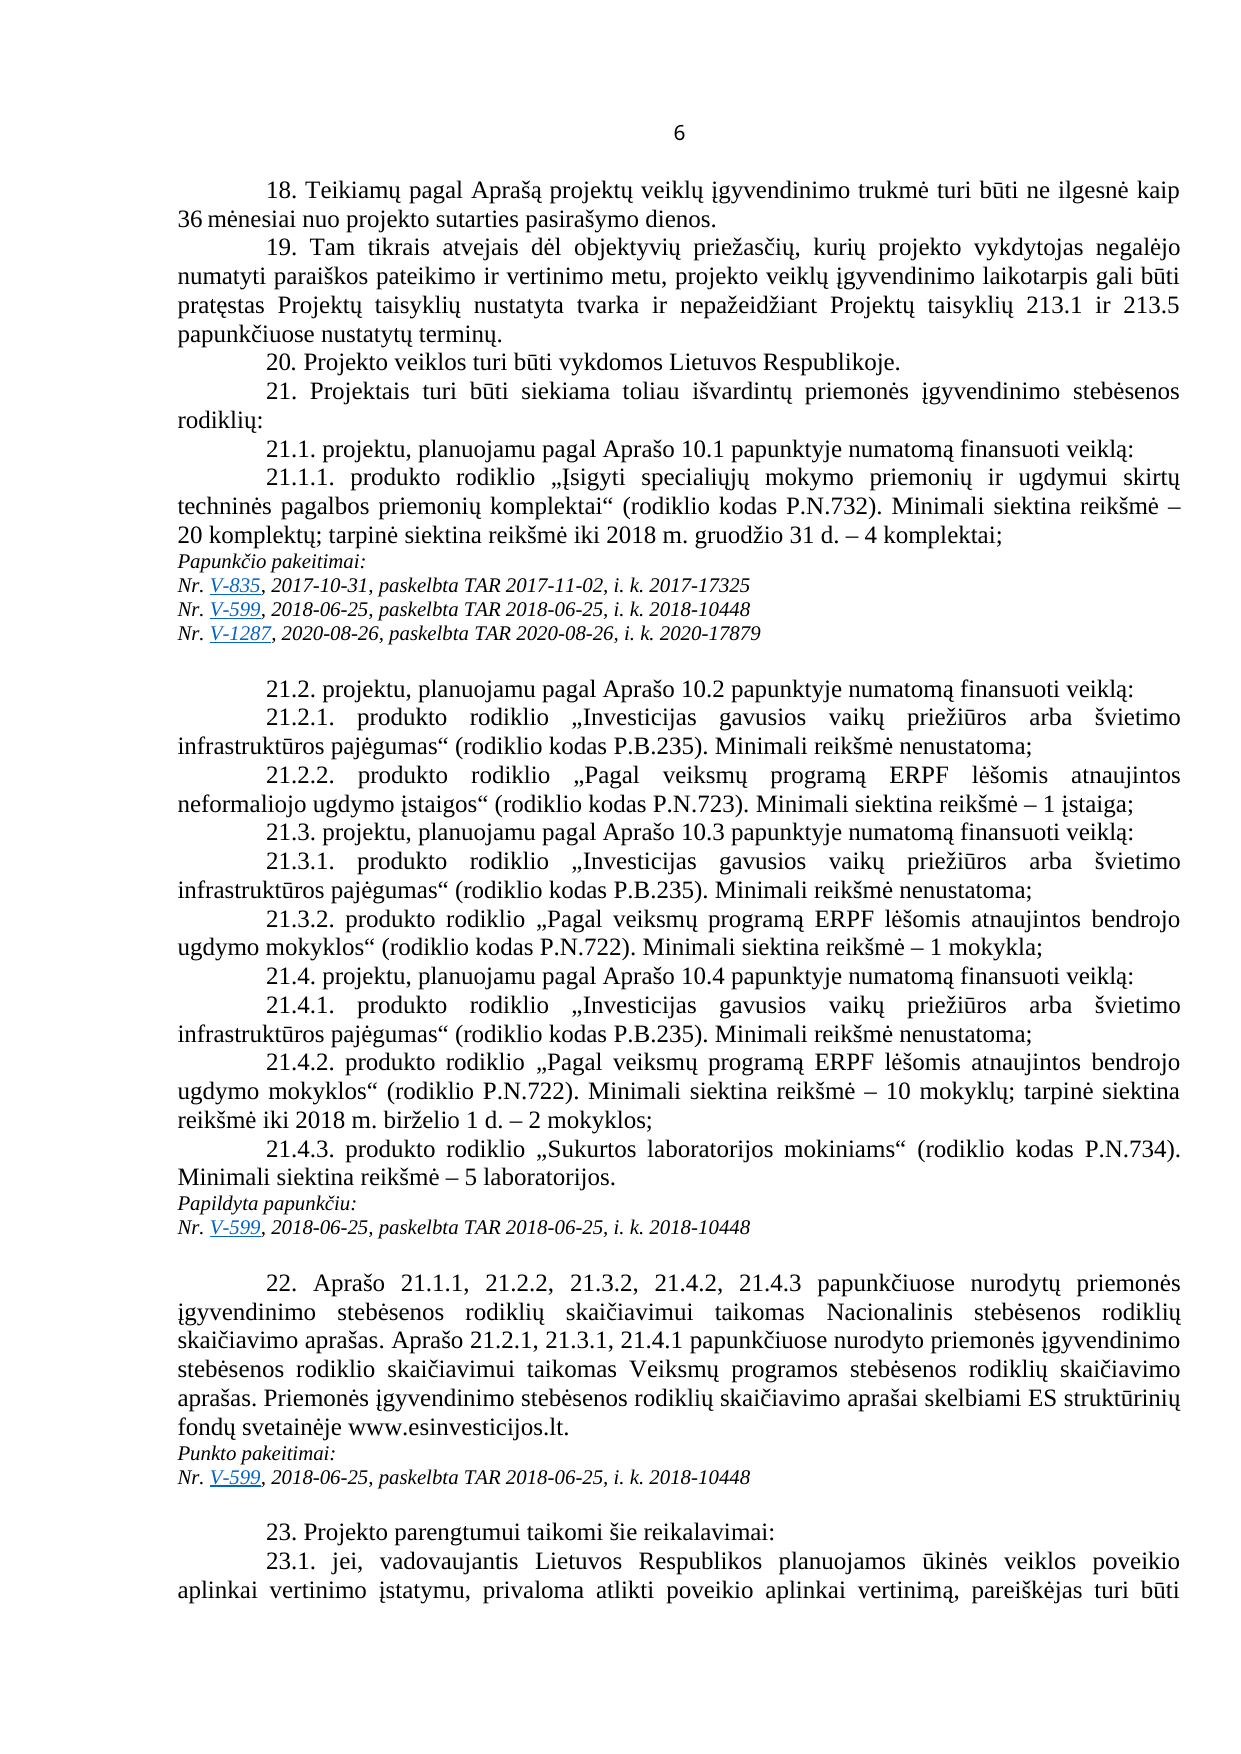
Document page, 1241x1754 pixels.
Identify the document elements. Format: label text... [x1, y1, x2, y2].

text Nr. V-835, 2017-10-31, paskelbta TAR 2017-11-02, i. k. 2017-17325 [177, 573, 1181, 597]
text 23.1. jei, vadovaujantis Lietuvos Respublikos planuojamos ūkinės veiklos poveikio aplinkai vertinimo įstatymu, privaloma atlikti poveikio aplinkai vertinimą, pareiškėjas turi būti [177, 1546, 1181, 1604]
text 23. Projekto parengtumui taikomi šie reikalavimai: [177, 1517, 1181, 1546]
text 21. Projektais turi būti siekiama toliau išvardintų priemonės įgyvendinimo stebėsenos rodiklių: [177, 376, 1181, 434]
text 21.2.1. produkto rodiklio „Investicijas gavusios vaikų priežiūros arba švietimo infrastruktūros pajėgumas“ (rodiklio kodas P.B.235). Minimali reikšmė nenustatoma; [177, 702, 1181, 760]
text 21.4.1. produkto rodiklio „Investicijas gavusios vaikų priežiūros arba švietimo infrastruktūros pajėgumas“ (rodiklio kodas P.B.235). Minimali reikšmė nenustatoma; [177, 990, 1181, 1047]
text 21.3.1. produkto rodiklio „Investicijas gavusios vaikų priežiūros arba švietimo infrastruktūros pajėgumas“ (rodiklio kodas P.B.235). Minimali reikšmė nenustatoma; [177, 846, 1181, 904]
text 21.1.1. produkto rodiklio „Įsigyti specialiųjų mokymo priemonių ir ugdymui skirtų techninės pagalbos priemonių komplektai“ (rodiklio kodas P.N.732). Minimali siektina reikšmė – 20 komplektų; tarpinė siektina reikšmė iki 2018 m. gruodžio 31 d. – 4 komplektai; [177, 462, 1181, 549]
text 21.2. projektu, planuojamu pagal Aprašo 10.2 papunktyje numatomą finansuoti veiklą: [177, 674, 1181, 702]
text Nr. V-599, 2018-06-25, paskelbta TAR 2018-06-25, i. k. 2018-10448 [177, 1215, 1181, 1239]
text 19. Tam tikrais atvejais dėl objektyvių priežasčių, kurių projekto vykdytojas negalėjo numatyti paraiškos pateikimo ir vertinimo metu, projekto veiklų įgyvendinimo laikotarpis gali būti pratęstas Projektų taisyklių nustatyta tvarka ir nepažeidžiant Projektų taisyklių 213.1 ir 213.5 papunkčiuose nustatytų terminų. [177, 232, 1181, 347]
text Nr. V-599, 2018-06-25, paskelbta TAR 2018-06-25, i. k. 2018-10448 [177, 597, 1181, 621]
text 20. Projekto veiklos turi būti vykdomos Lietuvos Respublikoje. [177, 347, 1181, 376]
text Papildyta papunkčiu: [177, 1191, 1181, 1215]
text 21.4.2. produkto rodiklio „Pagal veiksmų programą ERPF lėšomis atnaujintos bendrojo ugdymo mokyklos“ (rodiklio P.N.722). Minimali siektina reikšmė – 10 mokyklų; tarpinė siektina reikšmė iki 2018 m. birželio 1 d. – 2 mokyklos; [177, 1047, 1181, 1134]
text 21.1. projektu, planuojamu pagal Aprašo 10.1 papunktyje numatomą finansuoti veiklą: [177, 434, 1181, 462]
text 21.2.2. produkto rodiklio „Pagal veiksmų programą ERPF lėšomis atnaujintos neformaliojo ugdymo įstaigos“ (rodiklio kodas P.N.723). Minimali siektina reikšmė – 1 įstaiga; [177, 760, 1181, 817]
text 22. Aprašo 21.1.1, 21.2.2, 21.3.2, 21.4.2, 21.4.3 papunkčiuose nurodytų priemonės įgyvendinimo stebėsenos rodiklių skaičiavimui taikomas Nacionalinis stebėsenos rodiklių skaičiavimo aprašas. Aprašo 21.2.1, 21.3.1, 21.4.1 papunkčiuose nurodyto priemonės įgyvendinimo stebėsenos rodiklio skaičiavimui taikomas Veiksmų programos stebėsenos rodiklių skaičiavimo aprašas. Priemonės įgyvendinimo stebėsenos rodiklių skaičiavimo aprašai skelbiami ES struktūrinių fondų svetainėje www.esinvesticijos.lt. [177, 1268, 1181, 1441]
text Nr. V-1287, 2020-08-26, paskelbta TAR 2020-08-26, i. k. 2020-17879 [177, 621, 1181, 645]
text Papunkčio pakeitimai: [177, 549, 1181, 573]
text 21.4. projektu, planuojamu pagal Aprašo 10.4 papunktyje numatomą finansuoti veiklą: [177, 961, 1181, 990]
text Nr. V-599, 2018-06-25, paskelbta TAR 2018-06-25, i. k. 2018-10448 [177, 1465, 1181, 1489]
text 21.3.2. produkto rodiklio „Pagal veiksmų programą ERPF lėšomis atnaujintos bendrojo ugdymo mokyklos“ (rodiklio kodas P.N.722). Minimali siektina reikšmė – 1 mokykla; [177, 904, 1181, 961]
text 18. Teikiamų pagal Aprašą projektų veiklų įgyvendinimo trukmė turi būti ne ilgesnė kaip 36 mėnesiai nuo projekto sutarties pasirašymo dienos. [177, 175, 1181, 232]
text 21.4.3. produkto rodiklio „Sukurtos laboratorijos mokiniams“ (rodiklio kodas P.N.734). Minimali siektina reikšmė – 5 laboratorijos. [177, 1134, 1181, 1191]
text 21.3. projektu, planuojamu pagal Aprašo 10.3 papunktyje numatomą finansuoti veiklą: [177, 817, 1181, 846]
text Punkto pakeitimai: [177, 1441, 1181, 1465]
